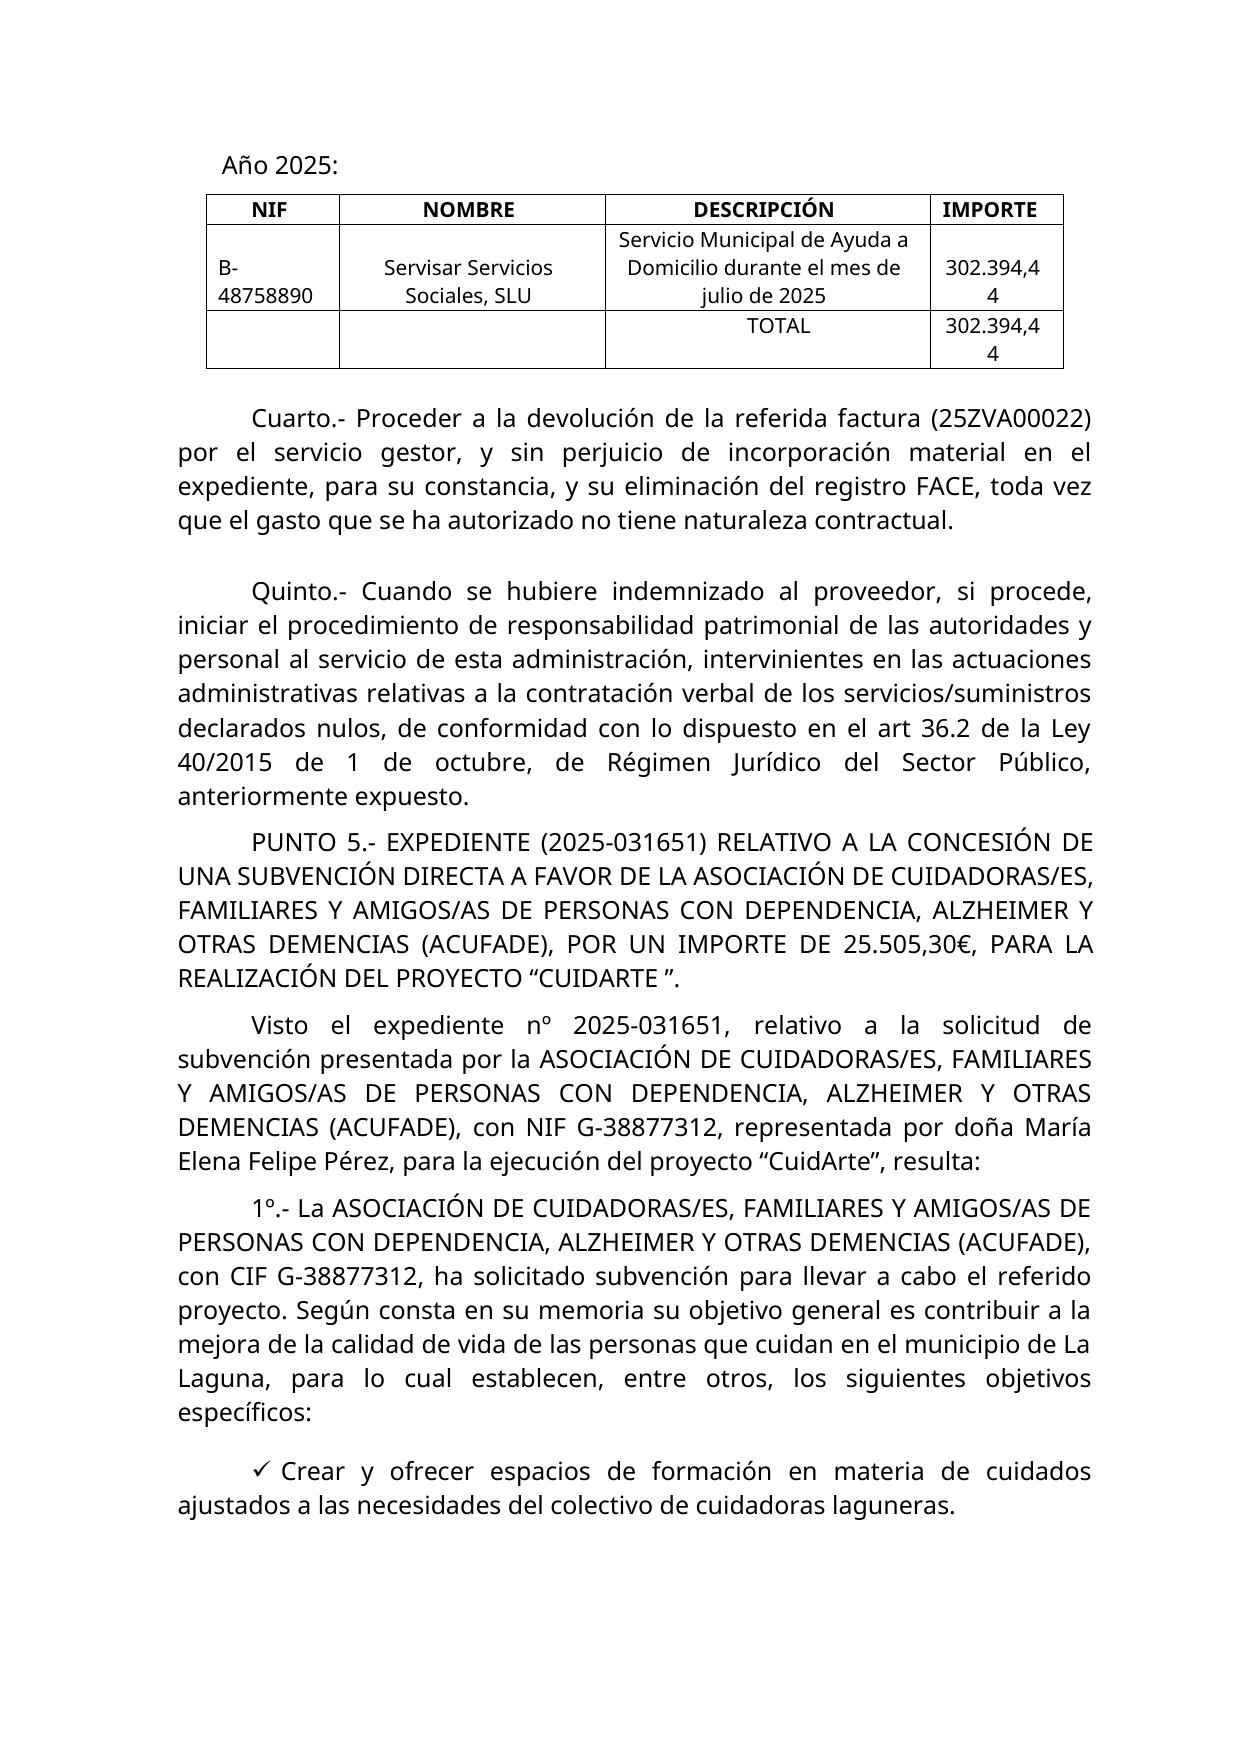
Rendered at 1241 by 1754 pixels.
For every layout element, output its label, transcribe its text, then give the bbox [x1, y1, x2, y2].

table_header IMPORTE [931, 195, 1063, 224]
table_cell 302.394,44 [931, 225, 1063, 310]
table_cell 302.394,44 [931, 311, 1063, 368]
text Cuarto.- Proceder a la devolución de la referida factura (25ZVA00022) por el servicio gestor, y sin perjuicio de incorporación material en el expediente, para su constancia, y su eliminación del registro FACE, toda vez que el gasto que se ha autorizado no tiene naturaleza contractual. [177, 400, 1093, 536]
text 1º.- La ASOCIACIÓN DE CUIDADORAS/ES, FAMILIARES Y AMIGOS/AS DE PERSONAS CON DEPENDENCIA, ALZHEIMER Y OTRAS DEMENCIAS (ACUFADE), con CIF G-38877312, ha solicitado subvención para llevar a cabo el referido proyecto. Según consta en su memoria su objetivo general es contribuir a la mejora de la calidad de vida de las personas que cuidan en el municipio de La Laguna, para lo cual establecen, entre otros, los siguientes objetivos específicos: [177, 1191, 1093, 1429]
table_cell Servicio Municipal de Ayuda a Domicilio durante el mes de julio de 2025 [606, 225, 930, 310]
text Quinto.- Cuando se hubiere indemnizado al proveedor, si procede, iniciar el procedimiento de responsabilidad patrimonial de las autoridades y personal al servicio de esta administración, intervinientes en las actuaciones administrativas relativas a la contratación verbal de los servicios/suministros declarados nulos, de conformidad con lo dispuesto en el art 36.2 de la Ley 40/2015 de 1 de octubre, de Régimen Jurídico del Sector Público, anteriormente expuesto. [177, 574, 1093, 812]
text Año 2025: [177, 148, 1093, 182]
list Crear y ofrecer espacios de formación en materia de cuidados ajustados a las necesidades del colectivo de cuidadoras laguneras. [177, 1454, 1093, 1522]
table_header NIF [207, 195, 339, 224]
text Visto el expediente nº 2025-031651, relativo a la solicitud de subvención presentada por la ASOCIACIÓN DE CUIDADORAS/ES, FAMILIARES Y AMIGOS/AS DE PERSONAS CON DEPENDENCIA, ALZHEIMER Y OTRAS DEMENCIAS (ACUFADE), con NIF G-38877312, representada por doña María Elena Felipe Pérez, para la ejecución del proyecto “CuidArte”, resulta: [177, 1008, 1093, 1178]
table_cell B-48758890 [207, 225, 339, 310]
table_cell [207, 311, 339, 368]
table_cell [340, 311, 605, 368]
text PUNTO 5.- EXPEDIENTE (2025-031651) RELATIVO A LA CONCESIÓN DE UNA SUBVENCIÓN DIRECTA A FAVOR DE LA ASOCIACIÓN DE CUIDADORAS/ES, FAMILIARES Y AMIGOS/AS DE PERSONAS CON DEPENDENCIA, ALZHEIMER Y OTRAS DEMENCIAS (ACUFADE), POR UN IMPORTE DE 25.505,30€, PARA LA REALIZACIÓN DEL PROYECTO “CUIDARTE ”. [177, 825, 1095, 995]
table_cell TOTAL [606, 311, 930, 368]
table_cell Servisar Servicios Sociales, SLU [340, 225, 605, 310]
table_header NOMBRE [340, 195, 605, 224]
table_header DESCRIPCIÓN [606, 195, 930, 224]
